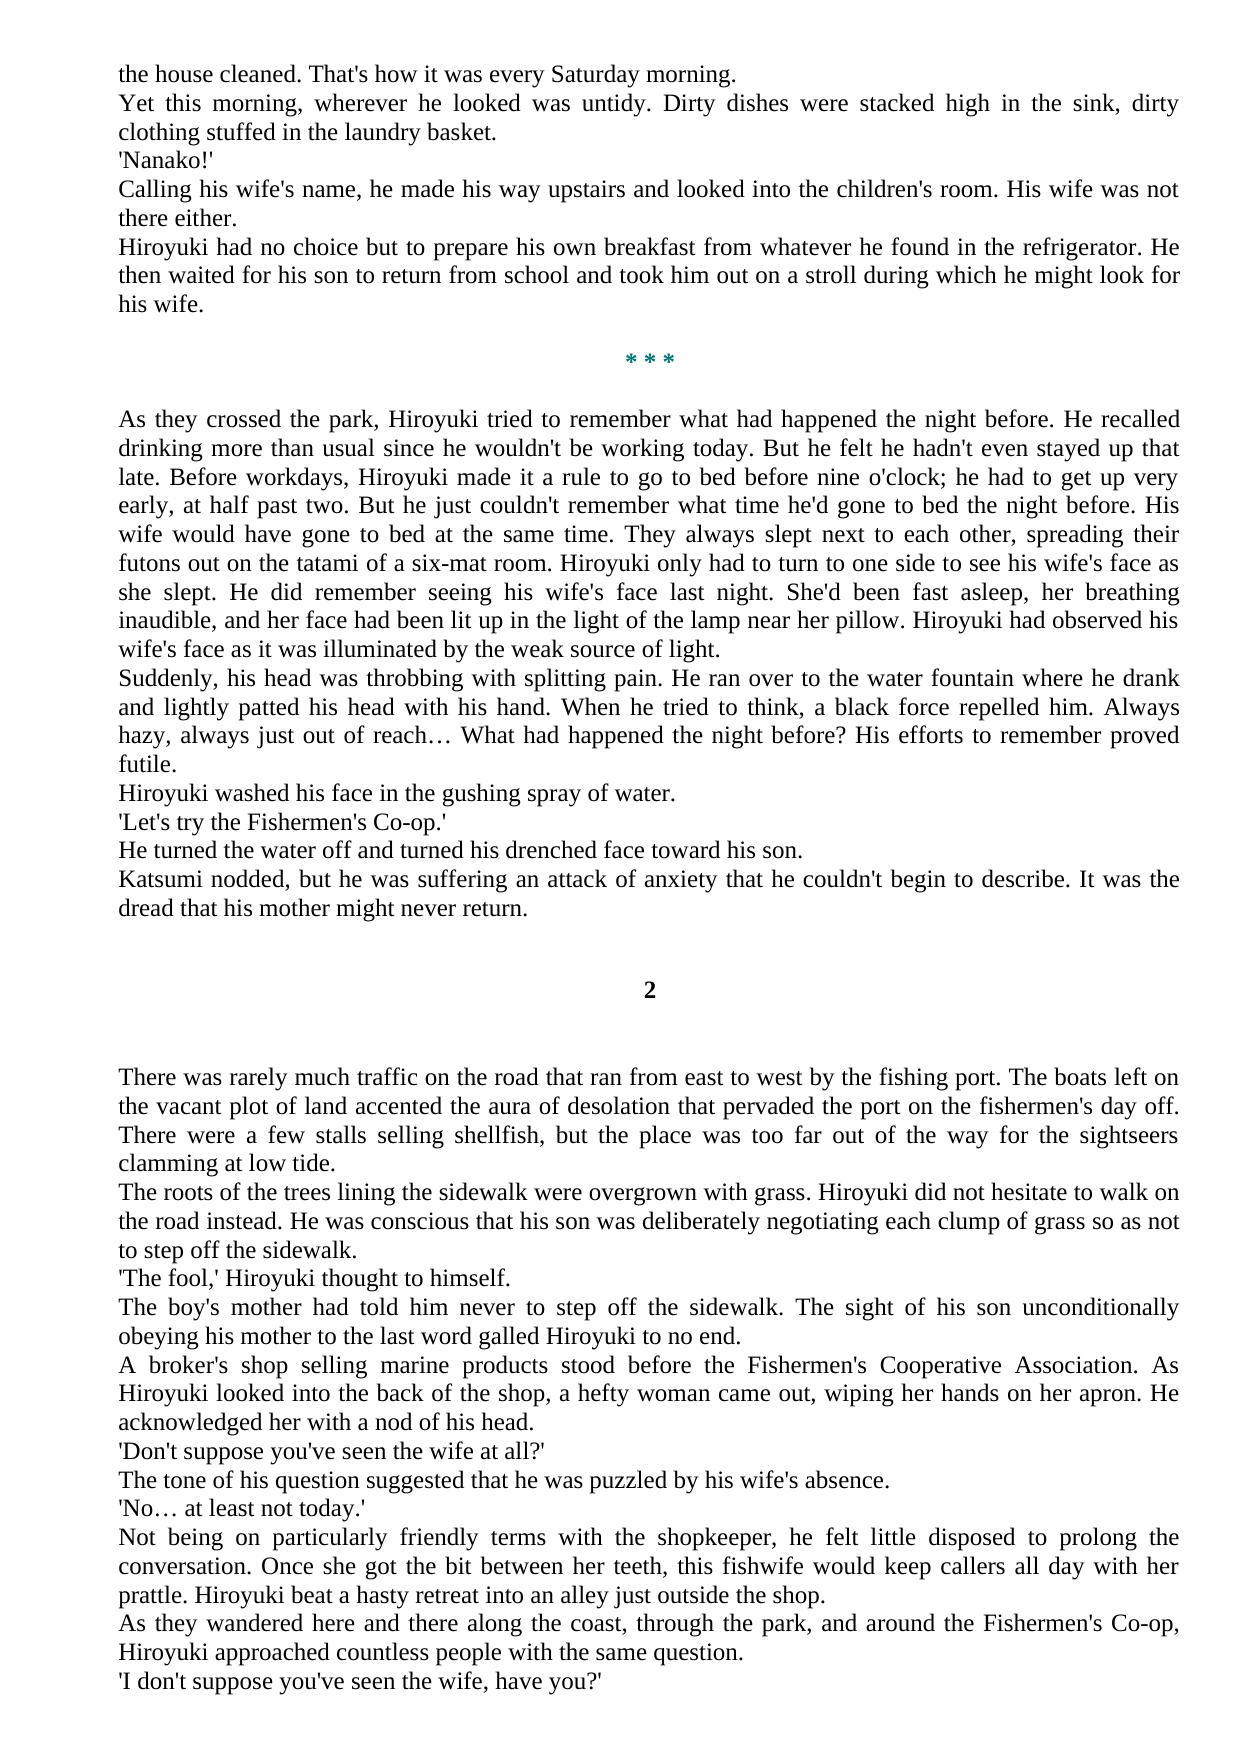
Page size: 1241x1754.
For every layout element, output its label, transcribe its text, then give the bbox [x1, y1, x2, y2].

text There was rarely much traffic on the road that ran from east to west by the fishing port. The boats left on the vacant plot of land accented the aura of desolation that pervaded the port on the fishermen's day off. There were a few stalls selling shellfish, but the place was too far out of the way for the sightseers clamming at low tide. [118, 1062, 1181, 1177]
text Calling his wife's name, he made his way upstairs and looked into the children's room. His wife was not there either. [118, 174, 1181, 232]
text He turned the water off and turned his drenched face toward his son. [118, 835, 1181, 864]
text 'Nanako!' [118, 145, 1181, 174]
subtitle 2 [118, 975, 1181, 1004]
text The roots of the trees lining the sidewalk were overgrown with grass. Hiroyuki did not hesitate to walk on the road instead. He was conscious that his son was deliberately negotiating each clump of grass so as not to step off the sidewalk. [118, 1177, 1181, 1263]
text Suddenly, his head was throbbing with splitting pain. He ran over to the water fountain where he drank and lightly patted his head with his hand. When he tried to think, a black force repelled him. Always hazy, always just out of reach… What had happened the night before? His efforts to remember proved futile. [118, 663, 1181, 778]
text A broker's shop selling marine products stood before the Fishermen's Cooperative Association. As Hiroyuki looked into the back of the shop, a hefty woman came out, wiping her hands on her apron. He acknowledged her with a nod of his head. [118, 1350, 1181, 1436]
text 'No… at least not today.' [118, 1493, 1181, 1522]
text Hiroyuki had no choice but to prepare his own breakfast from whatever he found in the refrigerator. He then waited for his son to return from school and took him out on a stroll during which he might look for his wife. [118, 232, 1181, 318]
text the house cleaned. That's how it was every Saturday morning. [118, 59, 1181, 88]
text 'I don't suppose you've seen the wife, have you?' [118, 1666, 1181, 1695]
text Yet this morning, wherever he looked was untidy. Dirty dishes were stacked high in the sink, dirty clothing stuffed in the laundry basket. [118, 88, 1181, 145]
text 'Let's try the Fishermen's Co-op.' [118, 807, 1181, 835]
text Katsumi nodded, but he was suffering an attack of anxiety that he couldn't begin to describe. It was the dread that his mother might never return. [118, 864, 1181, 922]
text Hiroyuki washed his face in the gushing spray of water. [118, 778, 1181, 807]
text 'Don't suppose you've seen the wife at all?' [118, 1436, 1181, 1465]
text 'The fool,' Hiroyuki thought to himself. [118, 1263, 1181, 1292]
text As they wandered here and there along the coast, through the park, and around the Fishermen's Co-op, Hiroyuki approached countless people with the same question. [118, 1608, 1181, 1666]
text The tone of his question suggested that he was puzzled by his wife's absence. [118, 1465, 1181, 1493]
text The boy's mother had told him never to step off the sidewalk. The sight of his son unconditionally obeying his mother to the last word galled Hiroyuki to no end. [118, 1292, 1181, 1350]
text As they crossed the park, Hiroyuki tried to remember what had happened the night before. He recalled drinking more than usual since he wouldn't be working today. But he felt he hadn't even stayed up that late. Before workdays, Hiroyuki made it a rule to go to bed before nine o'clock; he had to get up very early, at half past two. But he just couldn't remember what time he'd gone to bed the night before. His wife would have gone to bed at the same time. They always slept next to each other, spreading their futons out on the tatami of a six-mat room. Hiroyuki only had to turn to one side to see his wife's face as she slept. He did remember seeing his wife's face last night. She'd been fast asleep, her breathing inaudible, and her face had been lit up in the light of the lamp near her pillow. Hiroyuki had observed his wife's face as it was illuminated by the weak source of light. [118, 404, 1181, 663]
text * * * [118, 347, 1181, 375]
text Not being on particularly friendly terms with the shopkeeper, he felt little disposed to prolong the conversation. Once she got the bit between her teeth, this fishwife would keep callers all day with her prattle. Hiroyuki beat a hasty retreat into an alley just outside the shop. [118, 1522, 1181, 1608]
